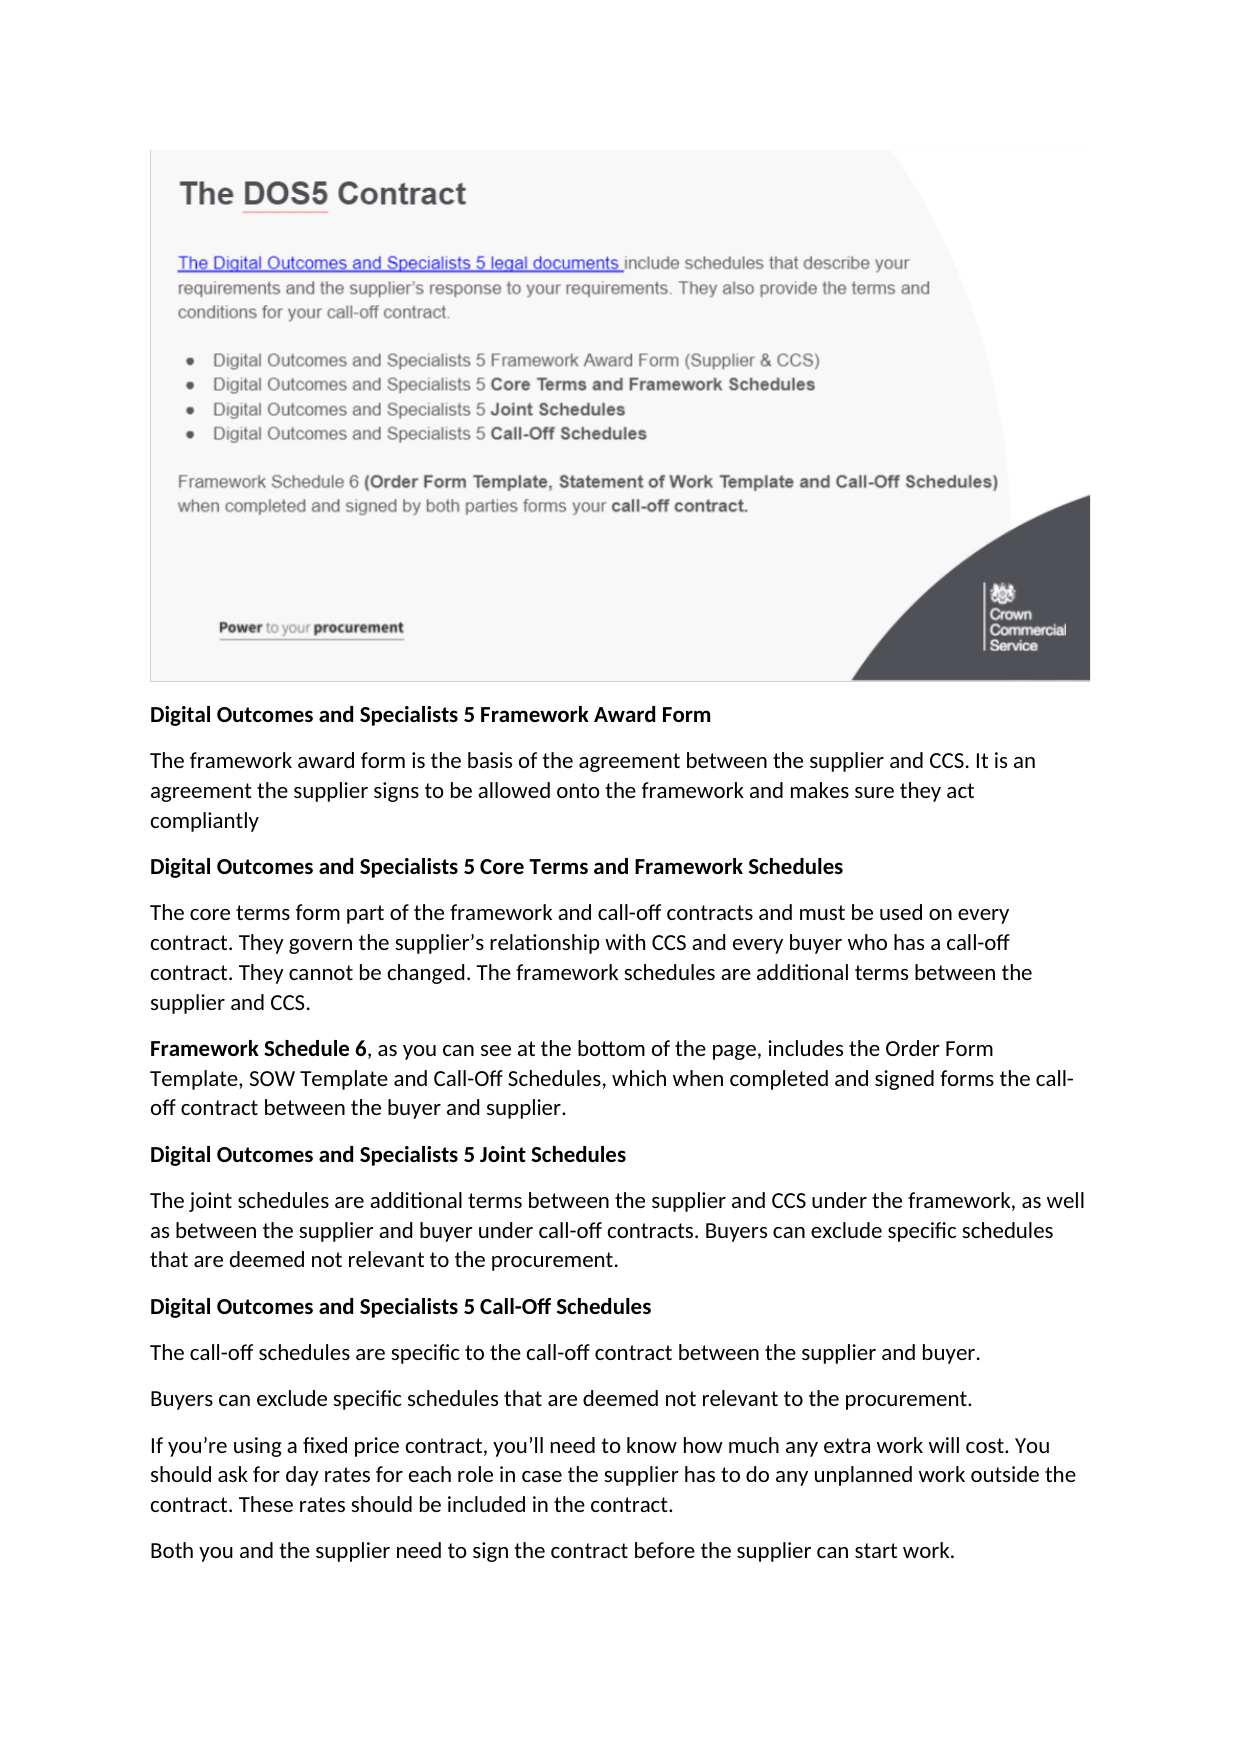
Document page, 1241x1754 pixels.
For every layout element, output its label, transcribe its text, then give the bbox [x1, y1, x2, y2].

text Both you and the supplier need to sign the contract before the supplier can start work. [150, 1537, 1090, 1564]
text The framework award form is the basis of the agreement between the supplier and CCS. It is an agreement the supplier signs to be allowed onto the framework and makes sure they act compliantly [150, 746, 1090, 834]
text Framework Schedule 6, as you can see at the bottom of the page, includes the Order Form Template, SOW Template and Call-Off Schedules, which when completed and signed forms the call-off contract between the buyer and supplier. [150, 1034, 1090, 1121]
text The joint schedules are additional terms between the supplier and CCS under the framework, as well as between the supplier and buyer under call-off contracts. Buyers can exclude specific schedules that are deemed not relevant to the procurement. [150, 1186, 1090, 1273]
text Buyers can exclude specific schedules that are deemed not relevant to the procurement. [150, 1384, 1090, 1412]
text Digital Outcomes and Specialists 5 Core Terms and Framework Schedules [150, 852, 1090, 880]
text The call-off schedules are specific to the call-off contract between the supplier and buyer. [150, 1338, 1090, 1366]
text Digital Outcomes and Specialists 5 Framework Award Form [150, 700, 1090, 728]
text Digital Outcomes and Specialists 5 Joint Schedules [150, 1140, 1090, 1168]
text If you’re using a fixed price contract, you’ll need to know how much any extra work will cost. You should ask for day rates for each role in case the supplier has to do any unplanned work outside the contract. These rates should be included in the contract. [150, 1431, 1090, 1518]
text The core terms form part of the framework and call-off contracts and must be used on every contract. They govern the supplier’s relationship with CCS and every buyer who has a call-off contract. They cannot be changed. The framework schedules are additional terms between the supplier and CCS. [150, 898, 1090, 1016]
text Digital Outcomes and Specialists 5 Call-Off Schedules [150, 1292, 1090, 1320]
